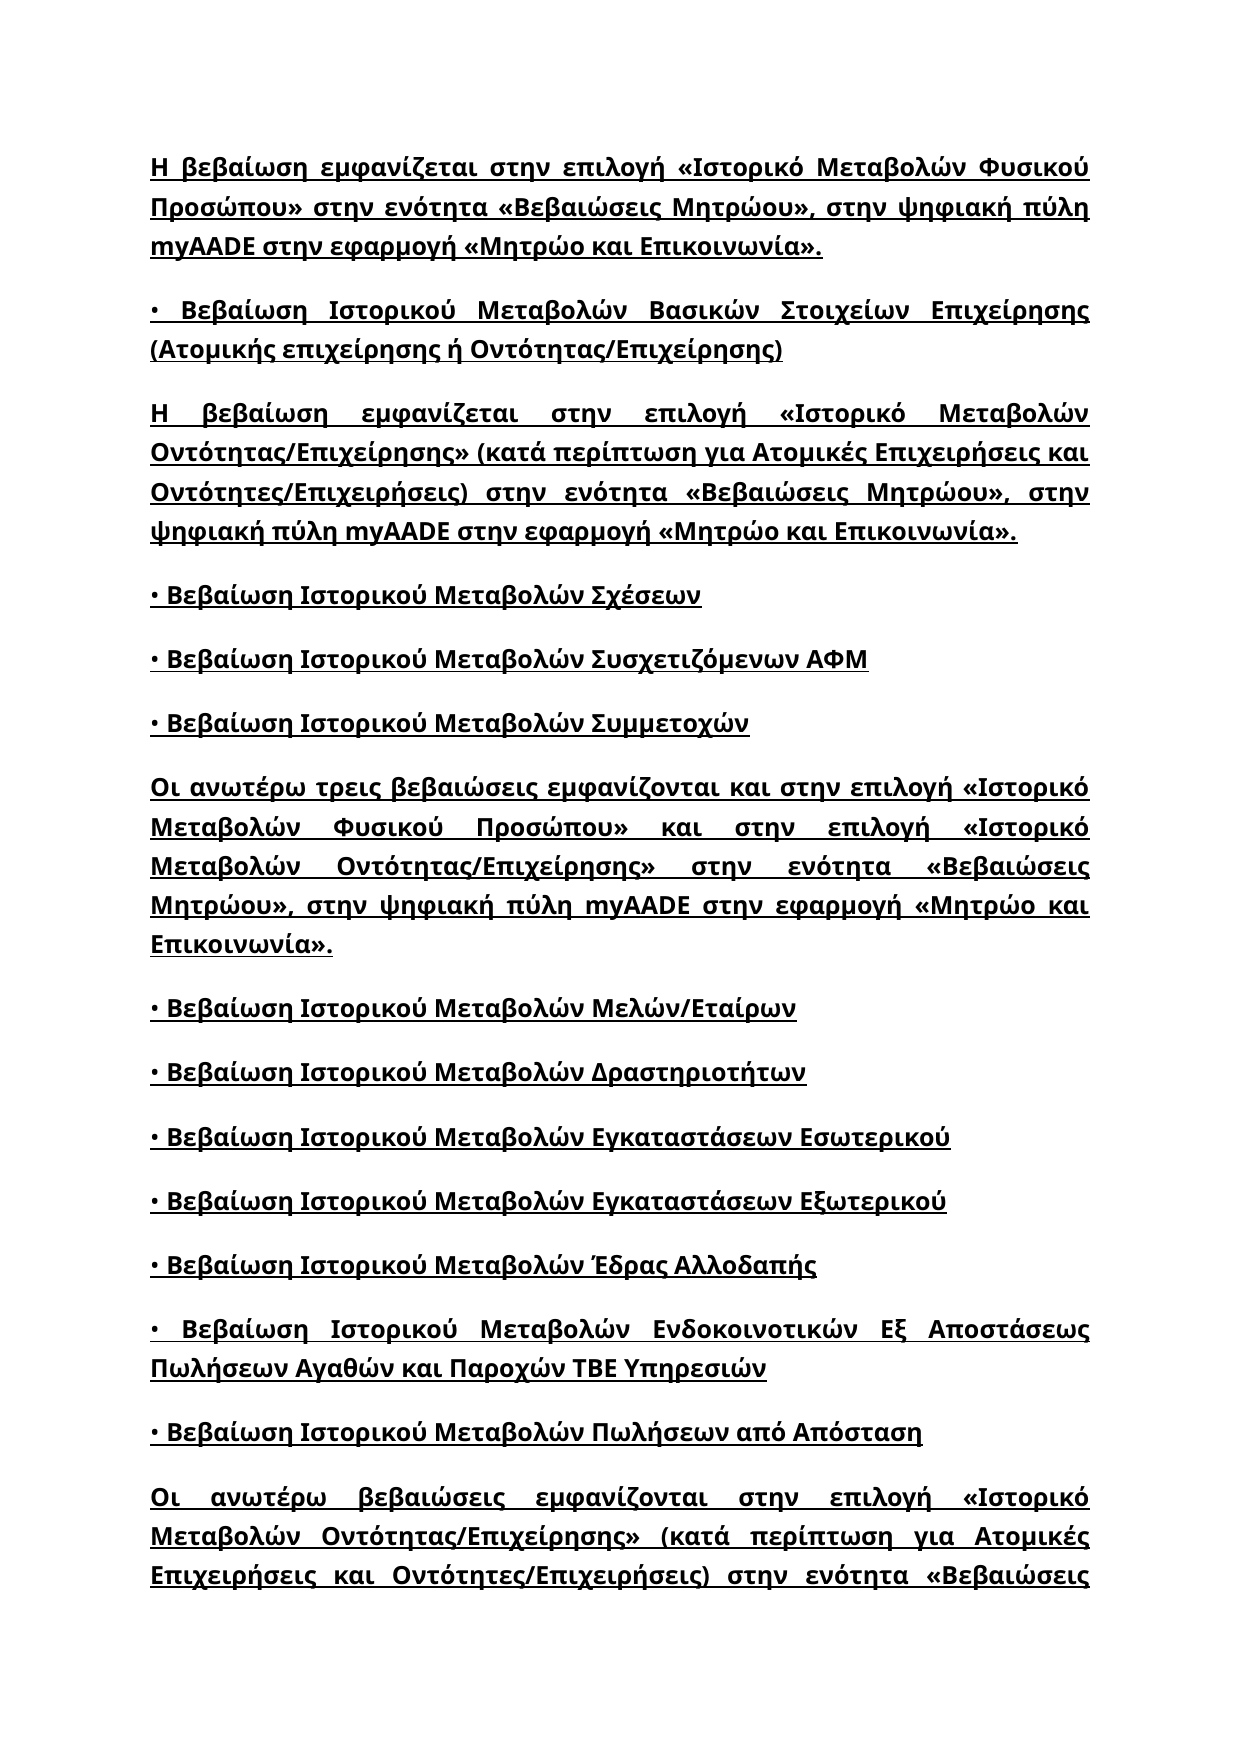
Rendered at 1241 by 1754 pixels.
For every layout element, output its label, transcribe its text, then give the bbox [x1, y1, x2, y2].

text • Βεβαίωση Ιστορικού Μεταβολών Μελών/Εταίρων [150, 991, 1090, 1025]
text Οι ανωτέρω τρεις βεβαιώσεις εμφανίζονται και στην επιλογή «Ιστορικό [150, 770, 1090, 799]
text Μεταβολών Οντότητας/Επιχείρησης» (κατά περίπτωση για Ατομικές [150, 1510, 1090, 1547]
text Μεταβολών Φυσικού Προσώπου» και στην επιλογή «Ιστορικό [150, 801, 1090, 838]
text Πωλήσεων Αγαθών και Παροχών TBE Υπηρεσιών [150, 1342, 1090, 1385]
text Μητρώου», στην ψηφιακή πύλη myAADE στην εφαρμογή «Μητρώο και [150, 879, 1090, 916]
text Οντότητας/Επιχείρησης» (κατά περίπτωση για Ατομικές Επιχειρήσεις και [150, 427, 1090, 464]
text Προσώπου» στην ενότητα «Βεβαιώσεις Μητρώου», στην ψηφιακή πύλη [150, 181, 1090, 218]
text • Βεβαίωση Ιστορικού Μεταβολών Σχέσεων [150, 577, 1090, 612]
text ψηφιακή πύλη myAADE στην εφαρμογή «Μητρώο και Επικοινωνία». [150, 505, 1090, 547]
text (Ατομικής επιχείρησης ή Οντότητας/Επιχείρησης) [150, 323, 1090, 366]
text • Βεβαίωση Ιστορικού Μεταβολών Δραστηριοτήτων [150, 1055, 1090, 1089]
text myAADE στην εφαρμογή «Μητρώο και Επικοινωνία». [150, 220, 1090, 262]
text Επικοινωνία». [150, 918, 1090, 961]
text • Βεβαίωση Ιστορικού Μεταβολών Συσχετιζόμενων ΑΦΜ [150, 642, 1090, 676]
text • Βεβαίωση Ιστορικού Μεταβολών Βασικών Στοιχείων Επιχείρησης [150, 292, 1090, 321]
text Οντότητες/Επιχειρήσεις) στην ενότητα «Βεβαιώσεις Μητρώου», στην [150, 466, 1090, 503]
text • Βεβαίωση Ιστορικού Μεταβολών Ενδοκοινοτικών Εξ Αποστάσεως [150, 1312, 1090, 1341]
text • Βεβαίωση Ιστορικού Μεταβολών Συμμετοχών [150, 706, 1090, 740]
text • Βεβαίωση Ιστορικού Μεταβολών Έδρας Αλλοδαπής [150, 1247, 1090, 1282]
text Οι ανωτέρω βεβαιώσεις εμφανίζονται στην επιλογή «Ιστορικό [150, 1479, 1090, 1508]
text Η βεβαίωση εμφανίζεται στην επιλογή «Ιστορικό Μεταβολών [150, 396, 1090, 425]
text • Βεβαίωση Ιστορικού Μεταβολών Εγκαταστάσεων Εσωτερικού [150, 1119, 1090, 1153]
text Επιχειρήσεις και Οντότητες/Επιχειρήσεις) στην ενότητα «Βεβαιώσεις [150, 1549, 1090, 1586]
text Η βεβαίωση εμφανίζεται στην επιλογή «Ιστορικό Μεταβολών Φυσικού [150, 150, 1090, 179]
text • Βεβαίωση Ιστορικού Μεταβολών Εγκαταστάσεων Εξωτερικού [150, 1183, 1090, 1217]
text • Βεβαίωση Ιστορικού Μεταβολών Πωλήσεων από Απόσταση [150, 1415, 1090, 1449]
text Μεταβολών Οντότητας/Επιχείρησης» στην ενότητα «Βεβαιώσεις [150, 840, 1090, 877]
